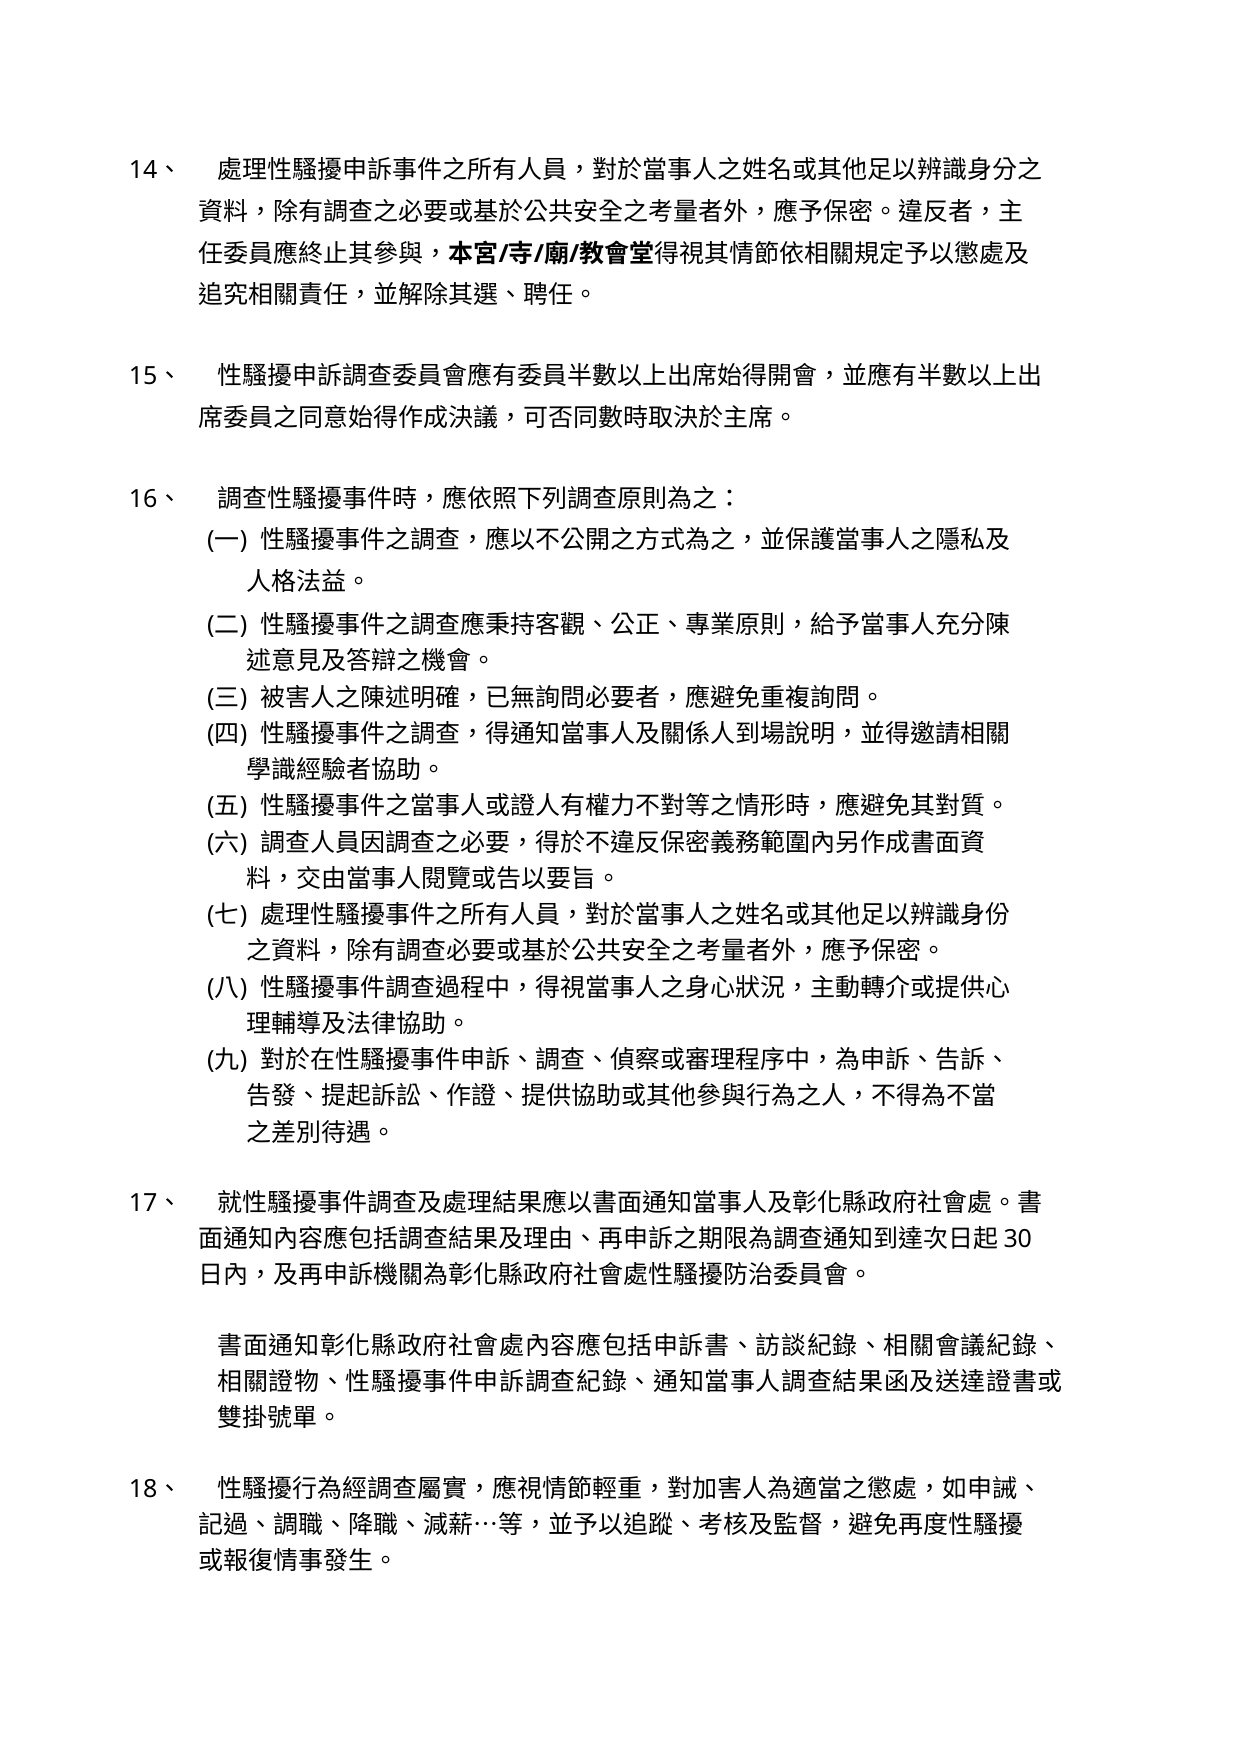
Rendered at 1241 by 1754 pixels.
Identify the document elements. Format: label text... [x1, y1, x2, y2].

list 性騷擾申訴調查委員會應有委員半數以上出席始得開會，並應有半數以上出 [129, 356, 1063, 392]
list 調查性騷擾事件時，應依照下列調查原則為之： [129, 478, 1063, 514]
text (三) 被害人之陳述明確，已無詢問必要者，應避免重複詢問。 [187, 677, 1063, 713]
text 理輔導及法律協助。 [187, 1003, 1063, 1039]
text 之差別待遇。 [187, 1112, 1063, 1148]
text 記過、調職、降職、減薪…等，並予以追蹤、考核及監督，避免再度性騷擾 [179, 1504, 1063, 1541]
text (四) 性騷擾事件之調查，得通知當事人及關係人到場說明，並得邀請相關 [187, 713, 1063, 749]
text 資料，除有調查之必要或基於公共安全之考量者外，應予保密。違反者，主 [179, 192, 1063, 228]
text 學識經驗者協助。 [187, 749, 1063, 786]
text (七) 處理性騷擾事件之所有人員，對於當事人之姓名或其他足以辨識身份 [187, 894, 1063, 931]
text 任委員應終止其參與，本宮/寺/廟/教會堂得視其情節依相關規定予以懲處及 [179, 233, 1063, 269]
text 人格法益。 [187, 562, 1069, 598]
list 性騷擾行為經調查屬實，應視情節輕重，對加害人為適當之懲處，如申誡、 [129, 1468, 1063, 1504]
text (五) 性騷擾事件之當事人或證人有權力不對等之情形時，應避免其對質。 [187, 786, 1063, 822]
text 面通知內容應包括調查結果及理由、再申訴之期限為調查通知到達次日起30 [179, 1219, 1063, 1255]
text 述意見及答辯之機會。 [187, 641, 1063, 677]
list 處理性騷擾申訴事件之所有人員，對於當事人之姓名或其他足以辨識身分之 [129, 150, 1063, 186]
text 或報復情事發生。 [179, 1541, 1063, 1577]
text (六) 調查人員因調查之必要，得於不違反保密義務範圍內另作成書面資 [187, 822, 1063, 858]
text 日內，及再申訴機關為彰化縣政府社會處性騷擾防治委員會。 [179, 1255, 1063, 1291]
text (二) 性騷擾事件之調查應秉持客觀、公正、專業原則，給予當事人充分陳 [187, 603, 1063, 641]
text 告發、提起訴訟、作證、提供協助或其他參與行為之人，不得為不當 [187, 1076, 1063, 1112]
text 席委員之同意始得作成決議，可否同數時取決於主席。 [179, 397, 1063, 434]
text 書面通知彰化縣政府社會處內容應包括申訴書、訪談紀錄、相關會議紀錄、相關證物、性騷擾事件申訴調查紀錄、通知當事人調查結果函及送達證書或雙掛號單。 [217, 1325, 1063, 1434]
text 之資料，除有調查必要或基於公共安全之考量者外，應予保密。 [187, 931, 1063, 967]
text (九) 對於在性騷擾事件申訴、調查、偵察或審理程序中，為申訴、告訴、 [187, 1039, 1063, 1076]
text 料，交由當事人閱覽或告以要旨。 [187, 858, 1063, 894]
list 就性騷擾事件調查及處理結果應以書面通知當事人及彰化縣政府社會處。書 [129, 1182, 1063, 1219]
text (八) 性騷擾事件調查過程中，得視當事人之身心狀況，主動轉介或提供心 [187, 967, 1063, 1003]
text 追究相關責任，並解除其選、聘任。 [179, 275, 1063, 311]
text (一) 性騷擾事件之調查，應以不公開之方式為之，並保護當事人之隱私及 [187, 520, 1069, 556]
